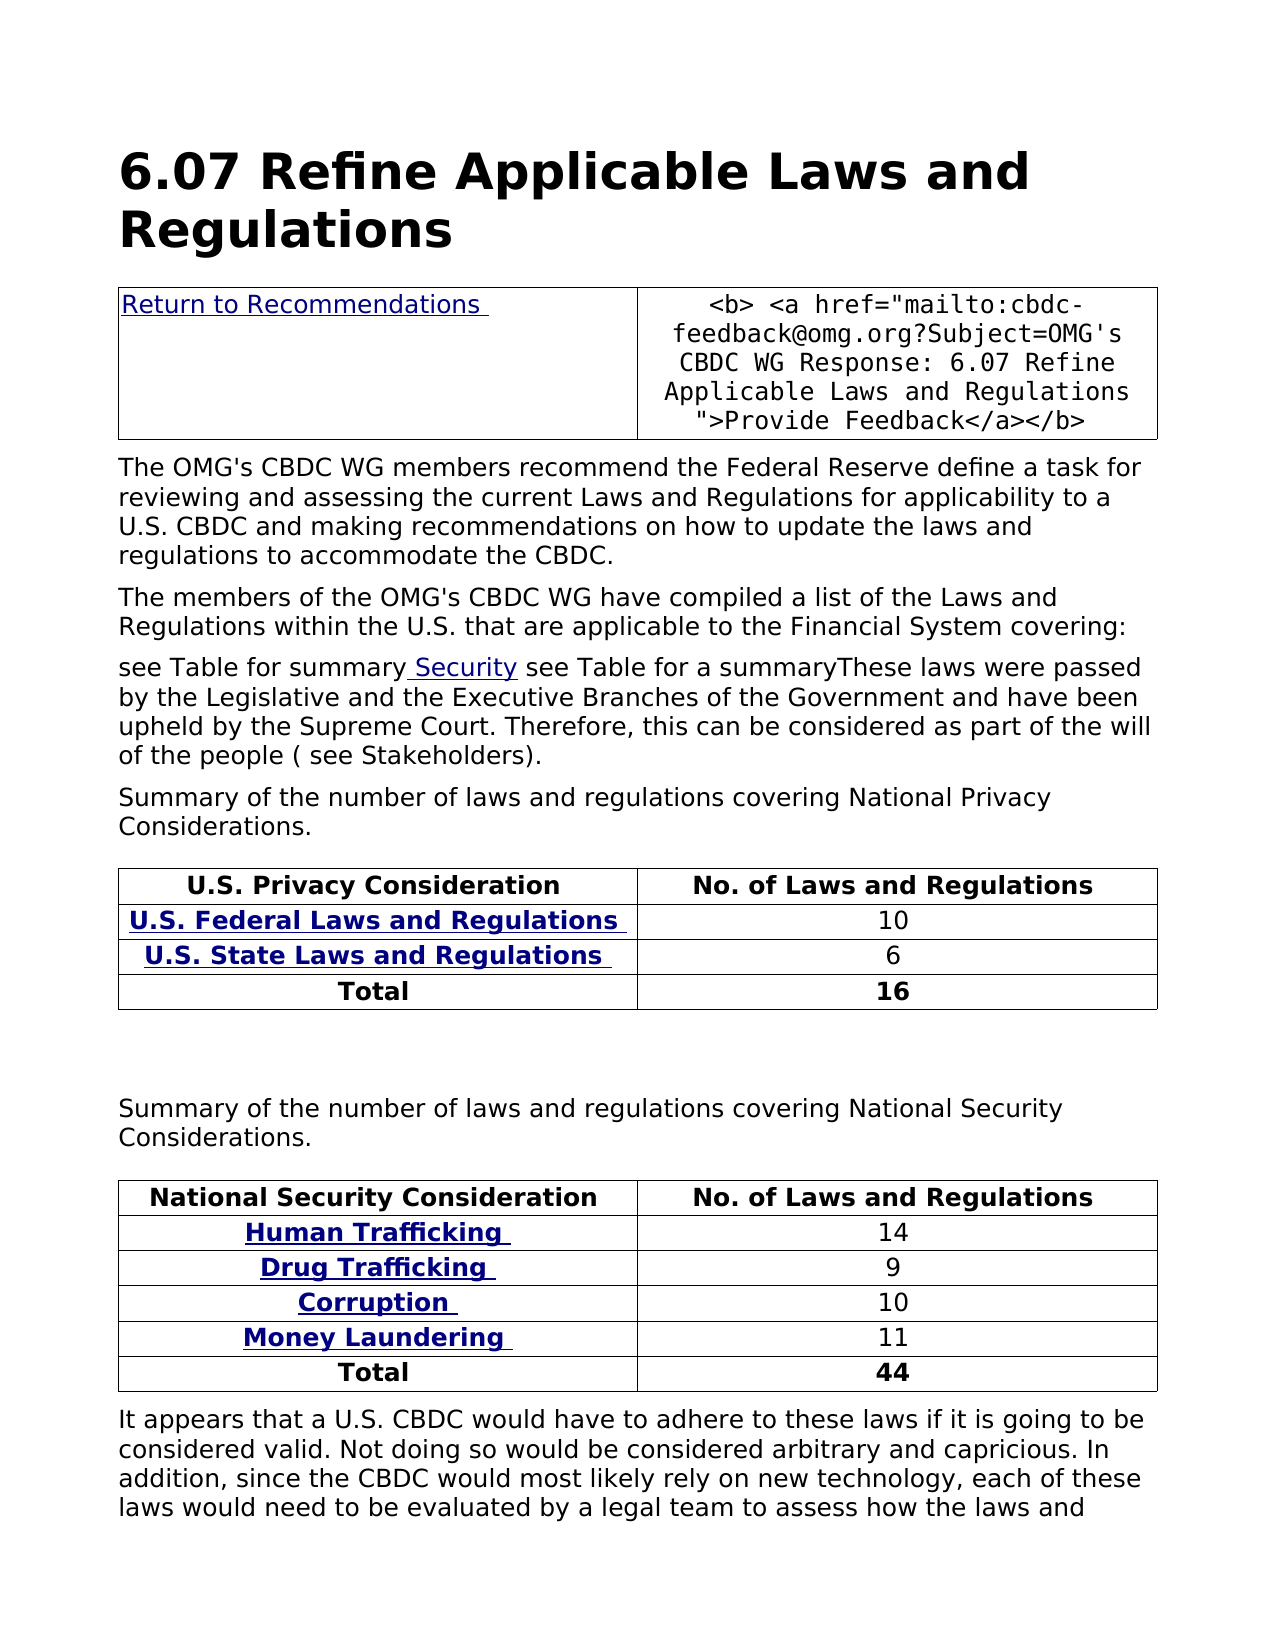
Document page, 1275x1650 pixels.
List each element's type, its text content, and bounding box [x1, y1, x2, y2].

table_cell Human Trafficking [119, 1216, 637, 1250]
text The members of the OMG's CBDC WG have compiled a list of the Laws and Regulations within the U.S. that are applicable to the Financial System covering: [118, 583, 1157, 641]
table_cell 10 [638, 1286, 1157, 1321]
table_cell 44 [638, 1357, 1157, 1391]
table_cell Total [119, 1357, 637, 1391]
table_cell Drug Trafficking [119, 1251, 637, 1285]
table_cell Corruption [119, 1286, 637, 1321]
text It appears that a U.S. CBDC would have to adhere to these laws if it is going to be considered valid. Not doing so would be considered arbitrary and capricious. In addition, since the CBDC would most likely rely on new technology, each of these laws would need to be evaluated by a legal team to assess how the laws and [118, 1406, 1157, 1522]
table_cell 9 [638, 1251, 1157, 1285]
text The OMG's CBDC WG members recommend the Federal Reserve define a task for reviewing and assessing the current Laws and Regulations for applicability to a U.S. CBDC and making recommendations on how to update the laws and regulations to accommodate the CBDC. [118, 453, 1157, 570]
table_header Return to Recommendations [119, 288, 637, 439]
table_cell Total [119, 975, 637, 1009]
table_cell Money Laundering [119, 1322, 637, 1356]
table_cell U.S. State Laws and Regulations [119, 940, 637, 974]
text see Table for summary Security see Table for a summaryThese laws were passed by the Legislative and the Executive Branches of the Government and have been upheld by the Supreme Court. Therefore, this can be considered as part of the will of the people ( see Stakeholders). [118, 653, 1157, 770]
table_header U.S. Privacy Consideration [119, 869, 637, 903]
text Summary of the number of laws and regulations covering National Security Considerations. [118, 1094, 1157, 1153]
table_cell 16 [638, 975, 1157, 1009]
table_cell 14 [638, 1216, 1157, 1250]
text Summary of the number of laws and regulations covering National Privacy Considerations. [118, 783, 1157, 841]
table_cell 11 [638, 1322, 1157, 1356]
table_header National Security Consideration [119, 1181, 637, 1215]
table_header <b> <a href="mailto:cbdc-feedback@omg.org?Subject=OMG's CBDC WG Response: 6.07 Refine Applicable Laws and Regulations ">Provide Feedback</a></b> [638, 288, 1157, 439]
table_cell 10 [638, 905, 1157, 938]
subtitle 6.07 Refine Applicable Laws and Regulations [118, 143, 1157, 259]
table_header No. of Laws and Regulations [638, 869, 1157, 903]
table_header No. of Laws and Regulations [638, 1181, 1157, 1215]
table_cell U.S. Federal Laws and Regulations [119, 905, 637, 938]
table_cell 6 [638, 940, 1157, 974]
